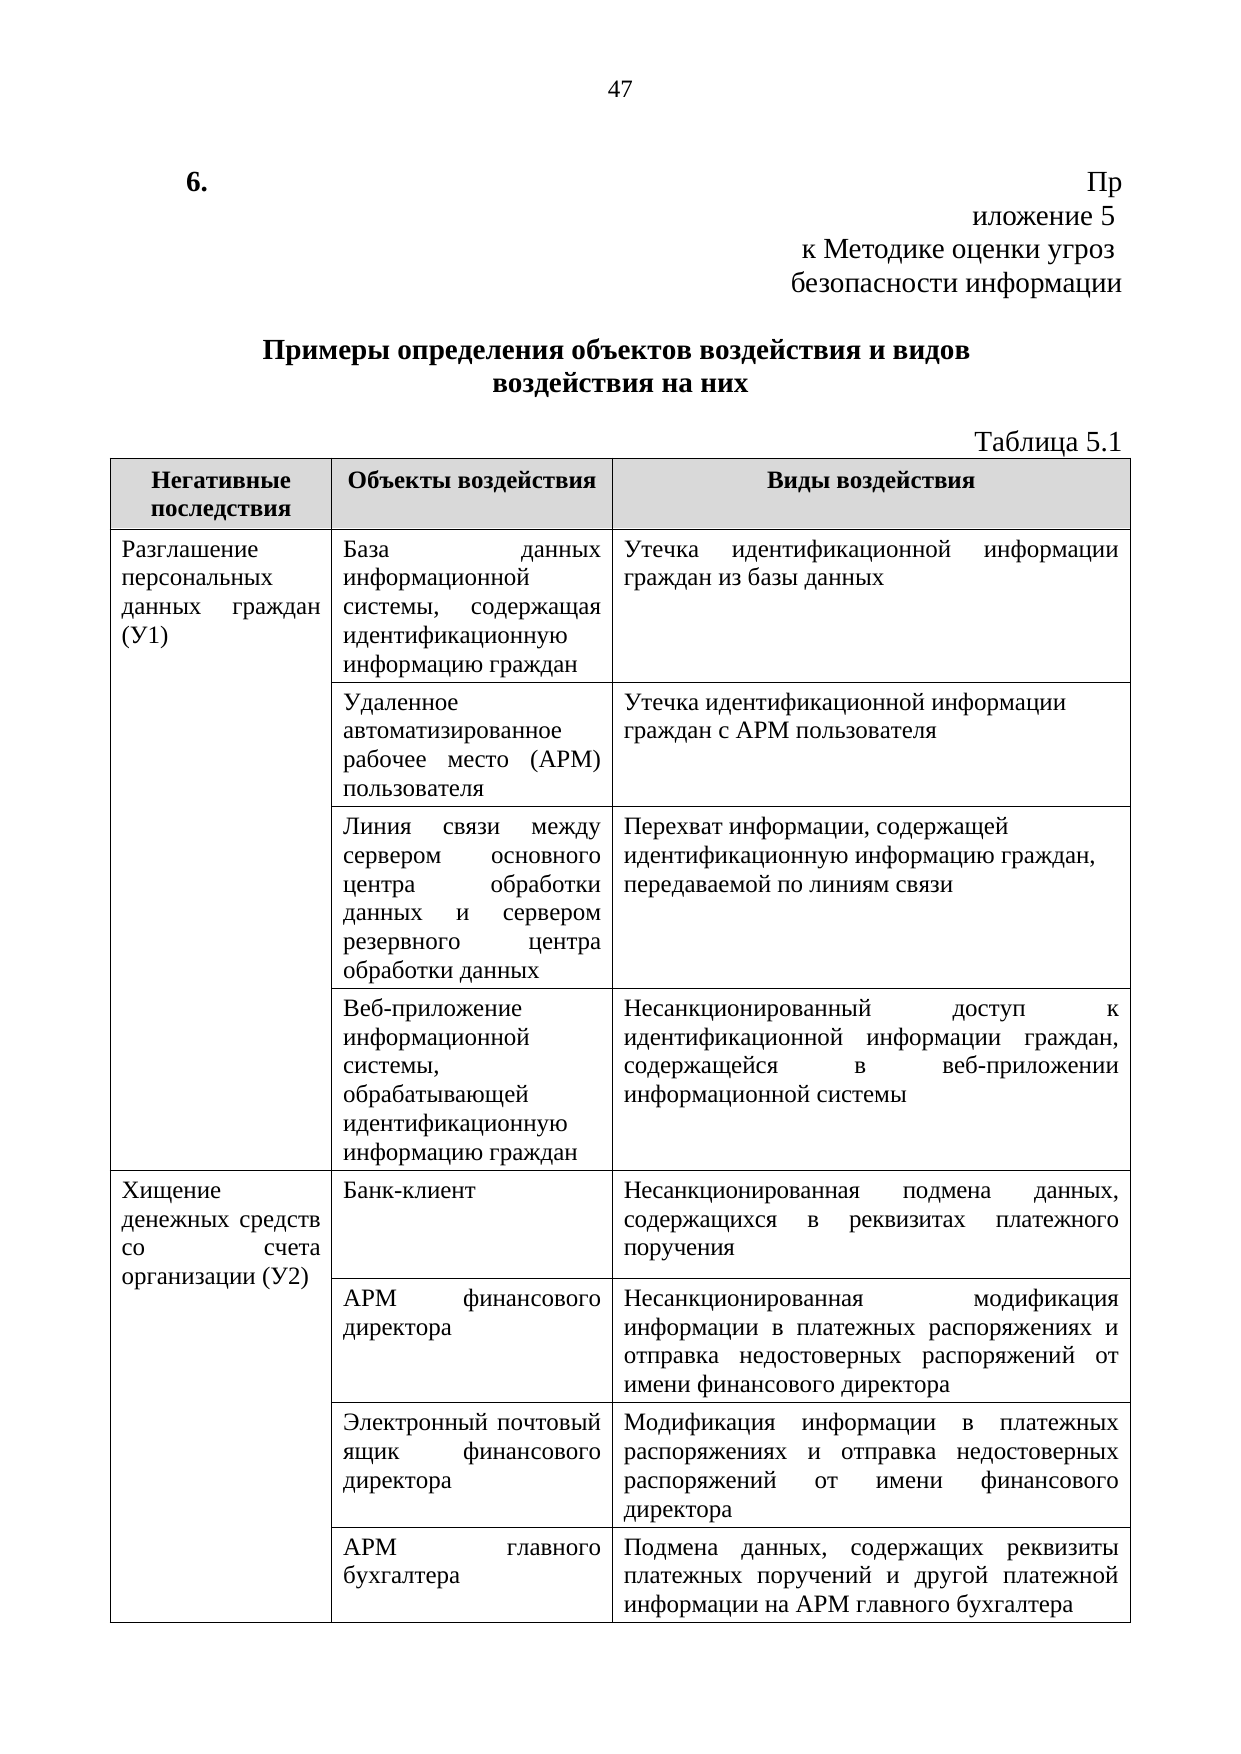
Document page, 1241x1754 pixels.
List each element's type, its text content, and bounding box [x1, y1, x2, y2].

table_cell Электронный почтовый ящик финансового директора [332, 1403, 612, 1527]
table_cell Несанкционированная модификация информации в платежных распоряжениях и отправка недостоверных распоряжений от имени финансового директора [613, 1279, 1130, 1402]
text Примеры определения объектов воздействия и видов воздействия на них [118, 332, 1122, 399]
table_header Негативные последствия [111, 459, 331, 528]
table_cell Линия связи между сервером основного центра обработки данных и сервером резервного центра обработки данных [332, 807, 612, 988]
table_cell Перехват информации, содержащей идентификационную информацию граждан, передаваемой по линиям связи [613, 807, 1130, 988]
table_cell Модификация информации в платежных распоряжениях и отправка недостоверных распоряжений от имени финансового директора [613, 1403, 1130, 1527]
table_header Виды воздействия [613, 459, 1130, 528]
text Таблица 5.1 [118, 424, 1122, 457]
subtitle Приложение 5 к Методике оценки угроз безопасности информации [177, 164, 1122, 298]
table_header Объекты воздействия [332, 459, 612, 528]
table_cell База данных информационной системы, содержащая идентификационную информацию граждан [332, 530, 612, 682]
table_cell Разглашение персональных данных граждан (У1) [111, 530, 331, 1170]
table_cell Хищение денежных средств со счета организации (У2) [111, 1171, 331, 1622]
table_cell АРМ финансового директора [332, 1279, 612, 1402]
table_cell Банк-клиент [332, 1171, 612, 1278]
table_cell Несанкционированная подмена данных, содержащихся в реквизитах платежного поручения [613, 1171, 1130, 1278]
table_cell Подмена данных, содержащих реквизиты платежных поручений и другой платежной информации на АРМ главного бухгалтера [613, 1528, 1130, 1622]
table_cell Несанкционированный доступ к идентификационной информации граждан, содержащейся в веб-приложении информационной системы [613, 989, 1130, 1170]
table_cell Веб-приложение информационной системы, обрабатывающей идентификационную информацию граждан [332, 989, 612, 1170]
table_cell Утечка идентификационной информации граждан из базы данных [613, 530, 1130, 682]
table_cell Удаленное автоматизированное рабочее место (АРМ) пользователя [332, 683, 612, 806]
table_cell АРМ главного бухгалтера [332, 1528, 612, 1622]
table_cell Утечка идентификационной информации граждан с АРМ пользователя [613, 683, 1130, 806]
